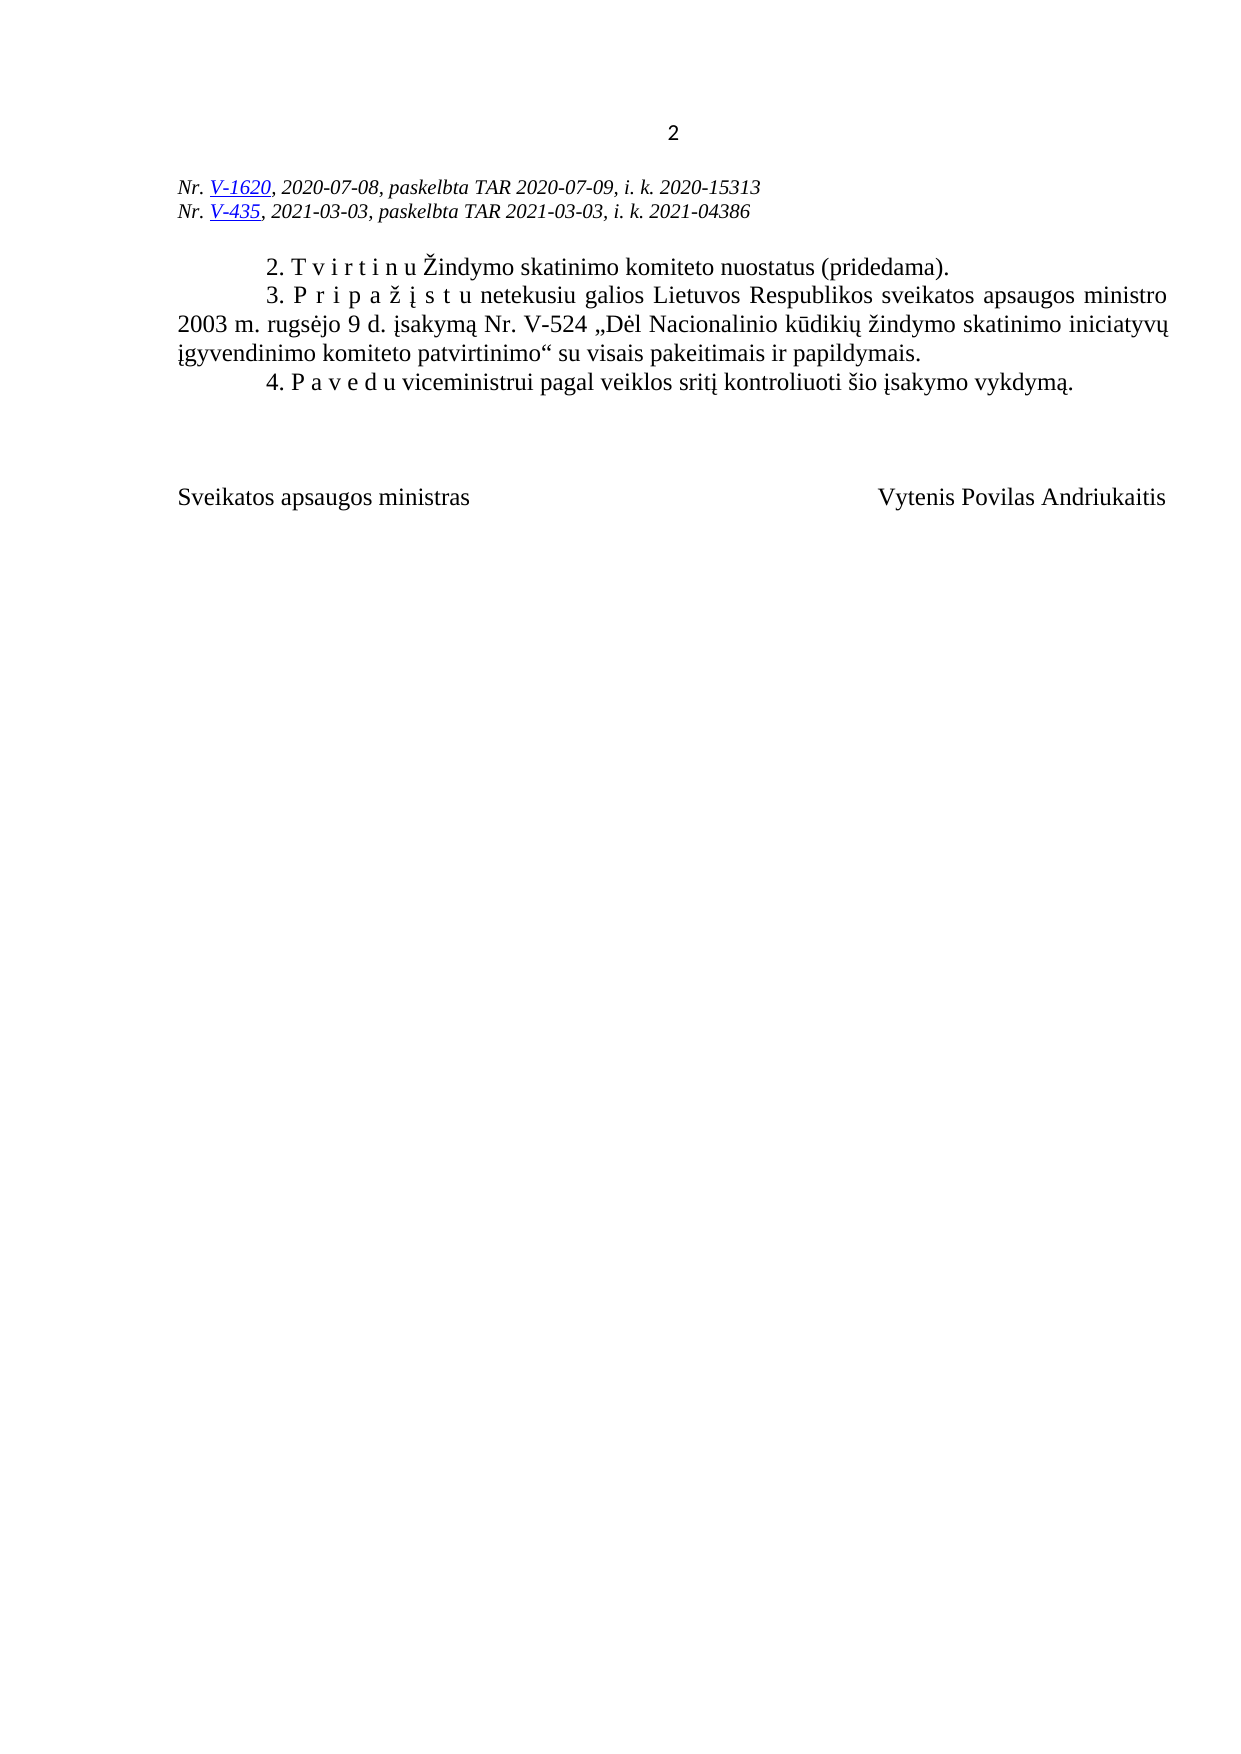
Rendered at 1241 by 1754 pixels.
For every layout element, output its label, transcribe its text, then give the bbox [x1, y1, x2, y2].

text 2. T v i r t i n u Žindymo skatinimo komiteto nuostatus (pridedama). [177, 252, 1169, 281]
text Sveikatos apsaugos ministras Vytenis Povilas Andriukaitis [177, 482, 1169, 511]
text Nr. V-435, 2021-03-03, paskelbta TAR 2021-03-03, i. k. 2021-04386 [177, 199, 1169, 223]
text Nr. V-1620, 2020-07-08, paskelbta TAR 2020-07-09, i. k. 2020-15313 [177, 175, 1169, 199]
text 4. P a v e d u viceministrui pagal veiklos sritį kontroliuoti šio įsakymo vykdymą. [177, 367, 1169, 396]
text 3. P r i p a ž į s t u netekusiu galios Lietuvos Respublikos sveikatos apsaugos ministro 2003 m. rugsėjo 9 d. įsakymą Nr. V-524 „Dėl Nacionalinio kūdikių žindymo skatinimo iniciatyvų įgyvendinimo komiteto patvirtinimo“ su visais pakeitimais ir papildymais. [177, 281, 1169, 367]
